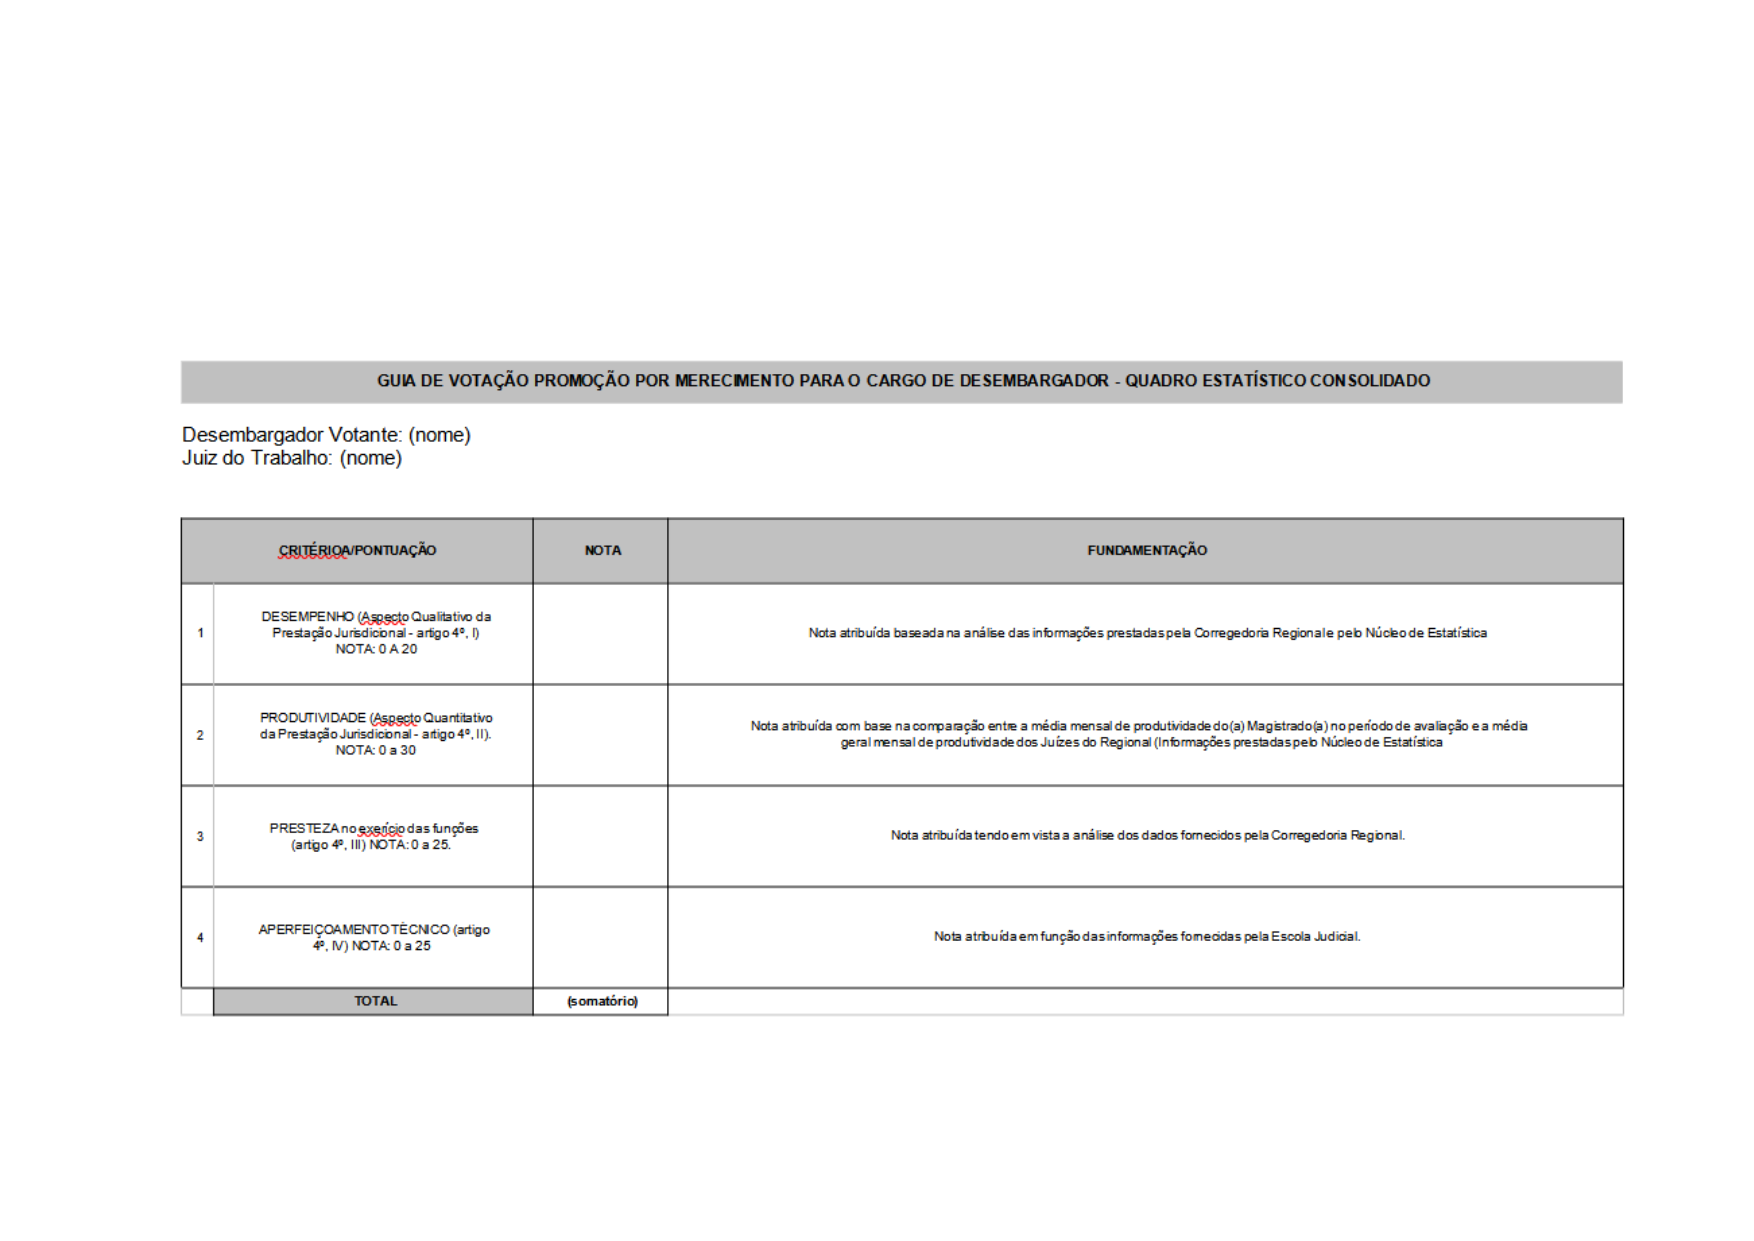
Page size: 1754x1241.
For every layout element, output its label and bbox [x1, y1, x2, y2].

picture [135, 342, 1653, 1030]
